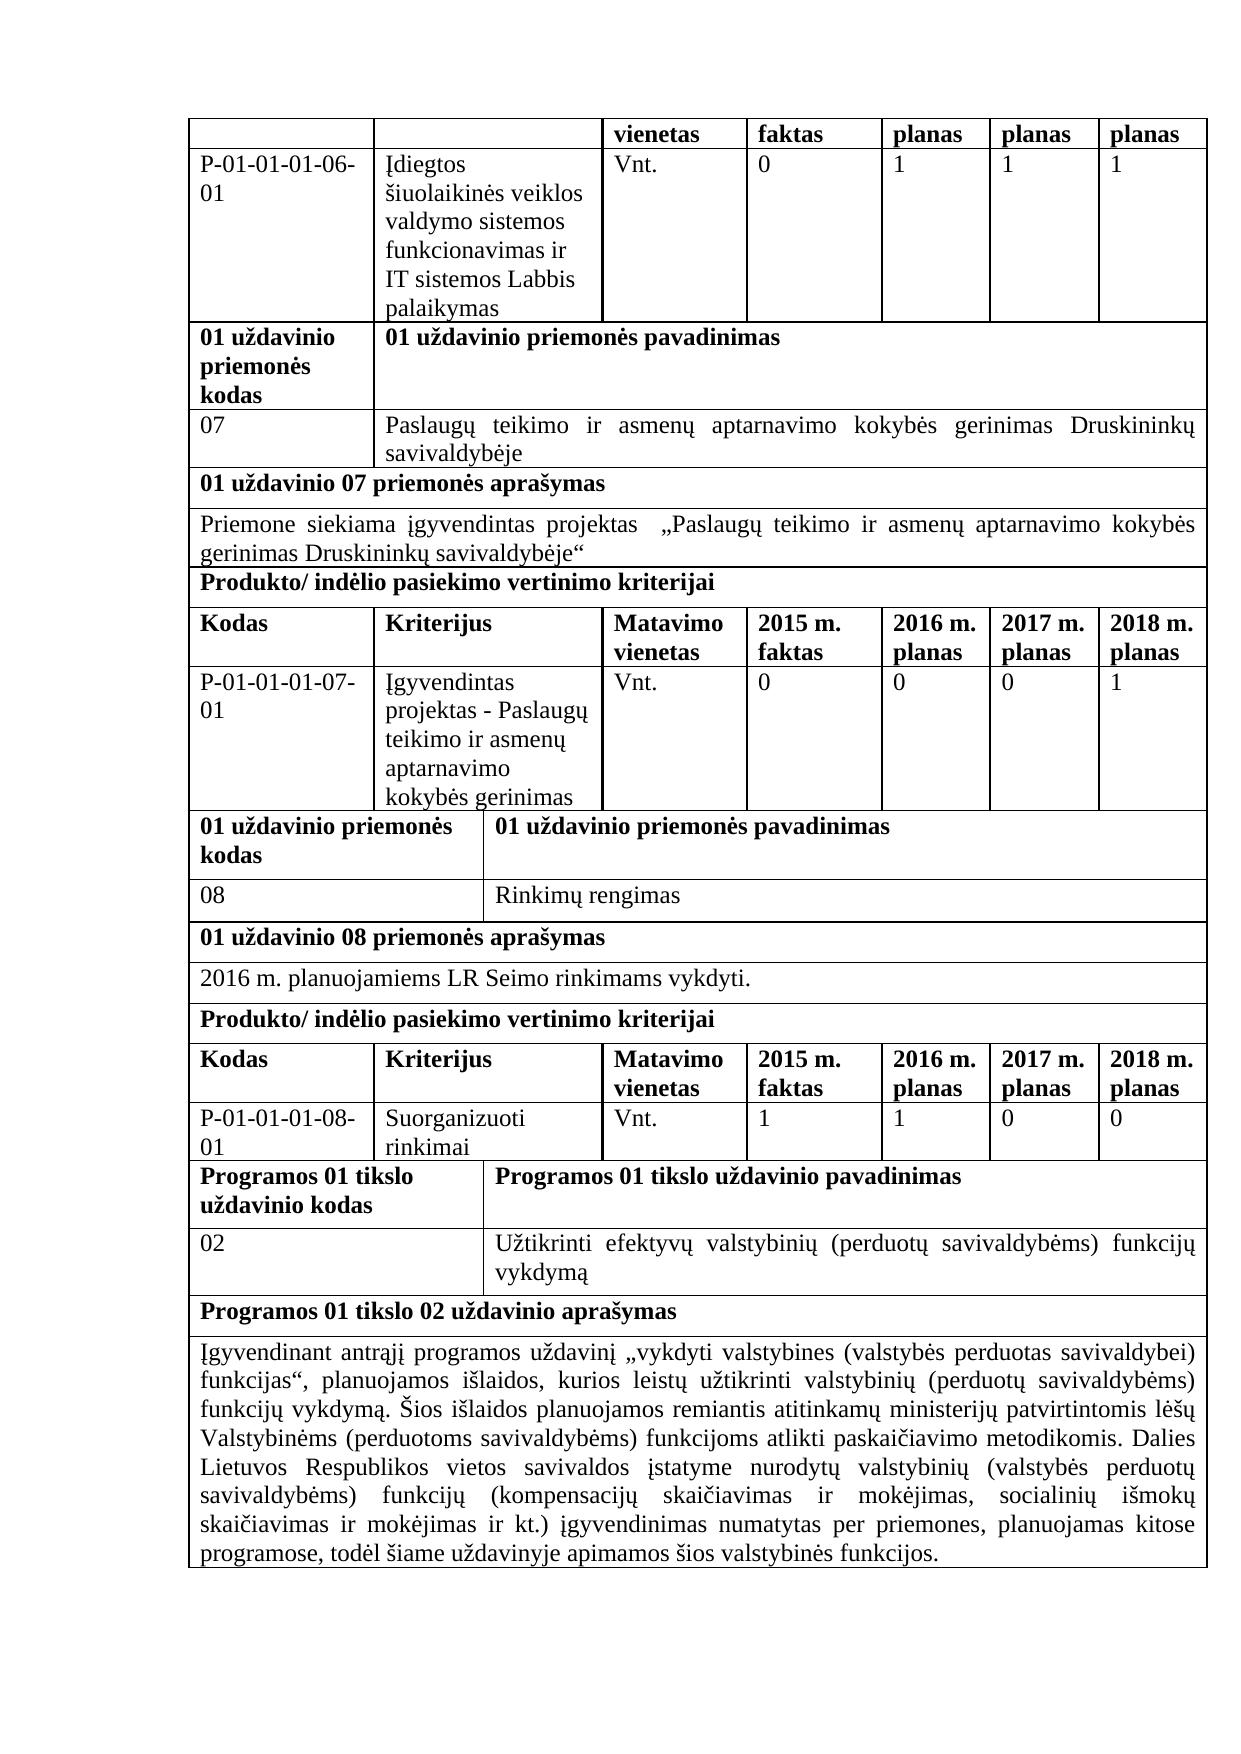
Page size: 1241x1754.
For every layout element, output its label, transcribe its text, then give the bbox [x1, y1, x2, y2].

table_cell 07 [190, 410, 373, 467]
table_cell Vnt. [604, 1103, 746, 1160]
table_cell 1 [991, 149, 1098, 321]
table_cell Matavimo vienetas [604, 1044, 746, 1102]
table_cell Kodas [190, 1044, 373, 1102]
table_cell [190, 119, 373, 148]
table_cell Kriterijus [375, 1044, 601, 1102]
table_cell Paslaugų teikimo ir asmenų aptarnavimo kokybės gerinimas Druskininkų savivaldybėje [375, 410, 1206, 467]
table_cell Programos 01 tikslo uždavinio kodas [190, 1161, 483, 1227]
table_cell planas [1100, 119, 1206, 148]
table_cell 0 [991, 1103, 1098, 1160]
table_cell 2018 m. planas [1100, 608, 1206, 666]
table_cell 0 [748, 149, 881, 321]
table_cell Programos 01 tikslo uždavinio pavadinimas [484, 1161, 1206, 1227]
table_cell 1 [883, 1103, 989, 1160]
table_cell 1 [748, 1103, 881, 1160]
table_cell 1 [883, 149, 989, 321]
table_cell 2017 m. planas [991, 1044, 1098, 1102]
table_cell P-01-01-01-07-01 [190, 667, 373, 810]
table_cell Produkto/ indėlio pasiekimo vertinimo kriterijai [190, 1004, 1206, 1043]
table_cell vienetas [604, 119, 746, 148]
table_cell 01 uždavinio priemonės pavadinimas [484, 811, 1206, 879]
table_cell 2018 m. planas [1100, 1044, 1206, 1102]
table_cell Vnt. [604, 149, 746, 321]
table_cell Priemone siekiama įgyvendintas projektas „Paslaugų teikimo ir asmenų aptarnavimo kokybės gerinimas Druskininkų savivaldybėje“ [190, 509, 1206, 566]
table_cell 2016 m. planas [883, 1044, 989, 1102]
table_cell P-01-01-01-08-01 [190, 1103, 373, 1160]
table_cell Suorganizuoti rinkimai [375, 1103, 601, 1160]
table_cell 1 [1100, 149, 1206, 321]
table_cell Produkto/ indėlio pasiekimo vertinimo kriterijai [190, 568, 1206, 607]
table_cell 01 uždavinio priemonės kodas [190, 323, 373, 409]
table_cell 0 [883, 667, 989, 810]
table_cell 2017 m. planas [991, 608, 1098, 666]
table_cell faktas [748, 119, 881, 148]
table_cell Įgyvendintas projektas - Paslaugų teikimo ir asmenų aptarnavimo kokybės gerinimas [375, 667, 601, 810]
table_cell 2016 m. planuojamiems LR Seimo rinkimams vykdyti. [190, 963, 1206, 1003]
table_cell Kriterijus [375, 608, 601, 666]
table_cell 2015 m. faktas [748, 1044, 881, 1102]
table_cell planas [991, 119, 1098, 148]
table_cell 01 uždavinio priemonės kodas [190, 811, 483, 879]
table_cell Įdiegtos šiuolaikinės veiklos valdymo sistemos funkcionavimas ir IT sistemos Labbis palaikymas [375, 149, 601, 321]
table_cell Matavimo vienetas [604, 608, 746, 666]
table_cell P-01-01-01-06-01 [190, 149, 373, 321]
table_cell 0 [1100, 1103, 1206, 1160]
table_cell Įgyvendinant antrąjį programos uždavinį „vykdyti valstybines (valstybės perduotas savivaldybei) funkcijas“, planuojamos išlaidos, kurios leistų užtikrinti valstybinių (perduotų savivaldybėms) funkcijų vykdymą. Šios išlaidos planuojamos remiantis atitinkamų ministerijų patvirtintomis lėšų Valstybinėms (perduotoms savivaldybėms) funkcijoms atlikti paskaičiavimo metodikomis. Dalies Lietuvos Respublikos vietos savivaldos įstatyme nurodytų valstybinių (valstybės perduotų savivaldybėms) funkcijų (kompensacijų skaičiavimas ir mokėjimas, socialinių išmokų skaičiavimas ir mokėjimas ir kt.) įgyvendinimas numatytas per priemones, planuojamas kitose programose, todėl šiame uždavinyje apimamos šios valstybinės funkcijos. [190, 1337, 1206, 1567]
table_cell planas [883, 119, 989, 148]
table_cell 01 uždavinio 08 priemonės aprašymas [190, 923, 1206, 962]
table_cell Kodas [190, 608, 373, 666]
table_cell Vnt. [604, 667, 746, 810]
table_cell 2016 m. planas [883, 608, 989, 666]
table_cell Rinkimų rengimas [484, 880, 1206, 921]
table_cell 0 [991, 667, 1098, 810]
table_cell Užtikrinti efektyvų valstybinių (perduotų savivaldybėms) funkcijų vykdymą [484, 1229, 1206, 1295]
table_cell 1 [1100, 667, 1206, 810]
table_cell 08 [190, 880, 483, 921]
table_cell 2015 m. faktas [748, 608, 881, 666]
table_cell 0 [748, 667, 881, 810]
table_cell [375, 119, 601, 148]
table_cell 01 uždavinio priemonės pavadinimas [375, 323, 1206, 409]
table_cell Programos 01 tikslo 02 uždavinio aprašymas [190, 1296, 1206, 1336]
table_cell 02 [190, 1229, 483, 1295]
table_cell 01 uždavinio 07 priemonės aprašymas [190, 468, 1206, 508]
